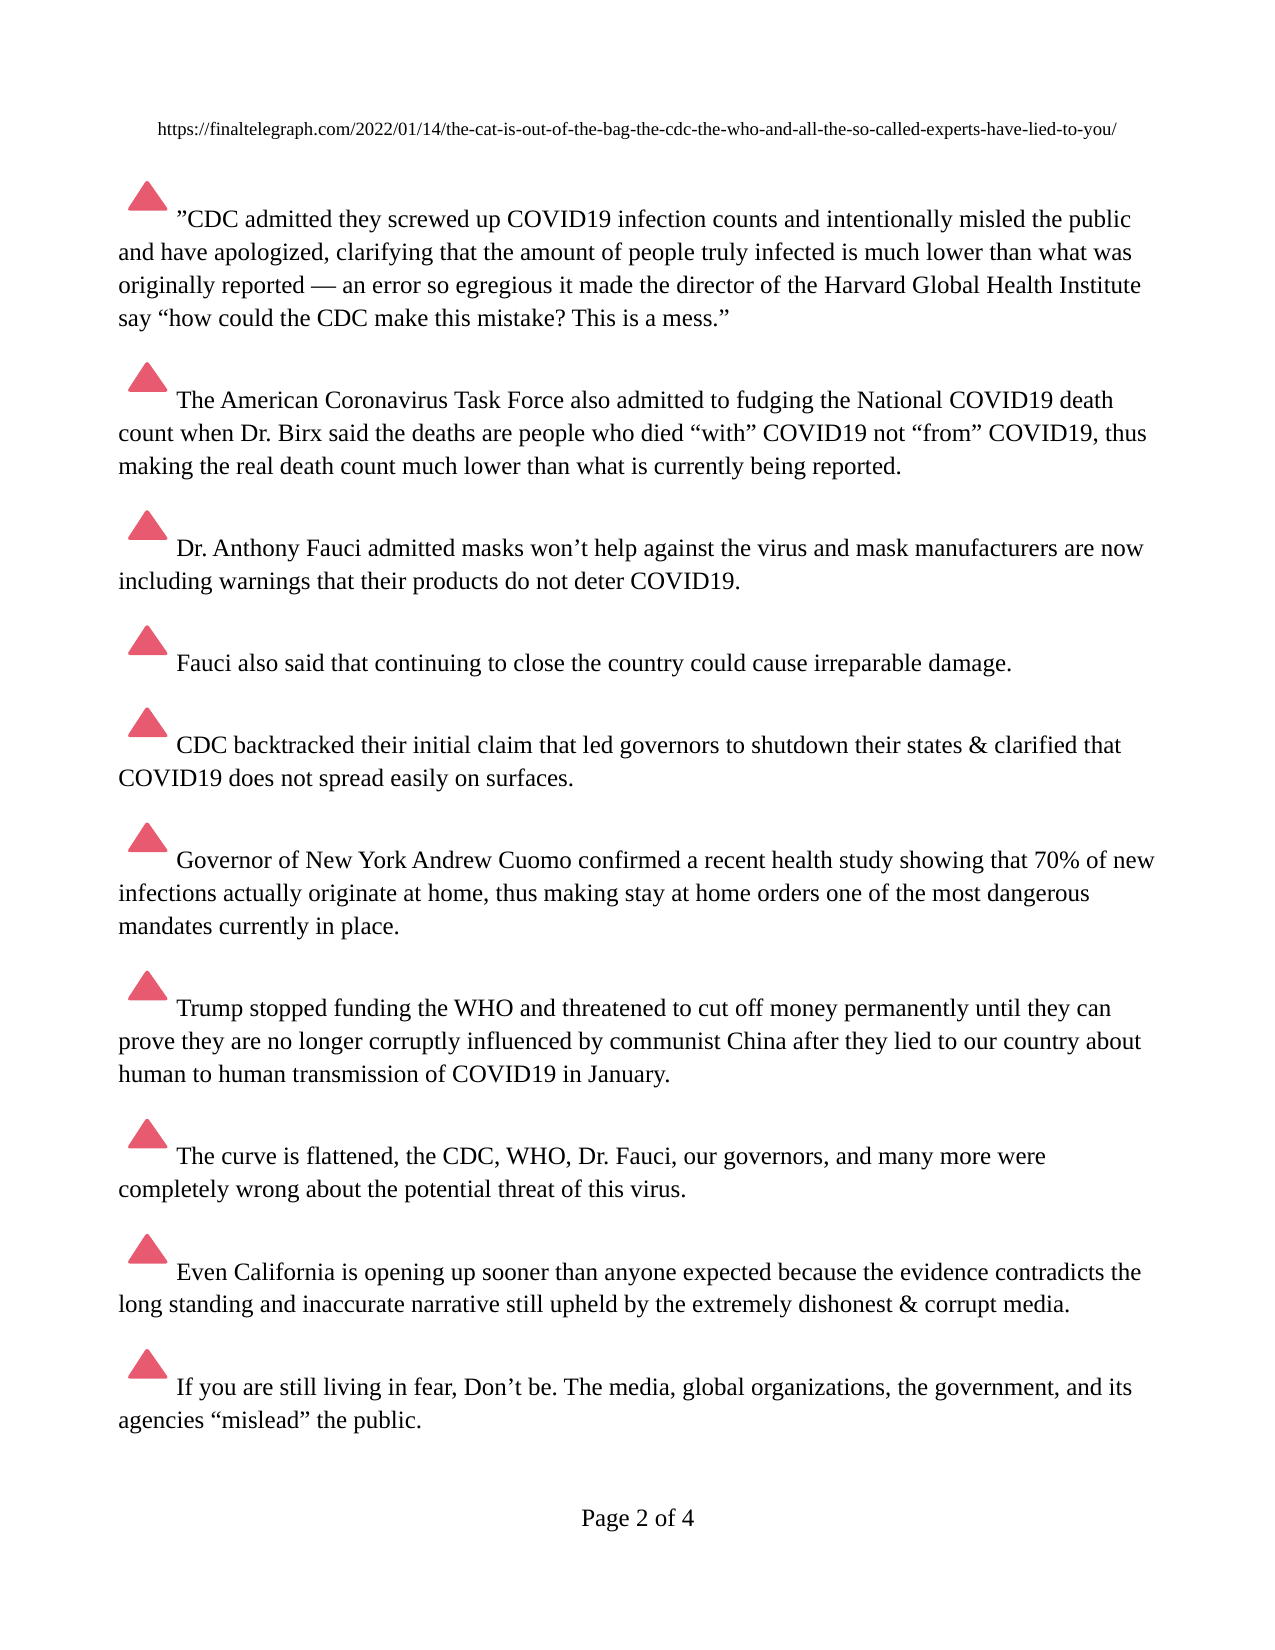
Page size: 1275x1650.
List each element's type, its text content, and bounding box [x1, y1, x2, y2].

text CDC backtracked their initial claim that led governors to shutdown their states & clarified that COVID19 does not spread easily on surfaces. [118, 696, 1157, 792]
text Even California is opening up sooner than anyone expected because the evidence contradicts the long standing and inaccurate narrative still upheld by the extremely dishonest & corrupt media. [118, 1222, 1157, 1318]
text The American Coronavirus Task Force also admitted to fudging the National COVID19 death count when Dr. Birx said the deaths are people who died “with” COVID19 not “from” COVID19, thus making the real death count much lower than what is currently being reported. [118, 350, 1157, 479]
text Dr. Anthony Fauci admitted masks won’t help against the virus and mask manufacturers are now including warnings that their products do not deter COVID19. [118, 498, 1157, 595]
text ”CDC admitted they screwed up COVID19 infection counts and intentionally misled the public and have apologized, clarifying that the amount of people truly infected is much lower than what was originally reported — an error so egregious it made the director of the Harvard Global Health Institute say “how could the CDC make this mistake? This is a mess.” [118, 169, 1157, 331]
text The curve is flattened, the CDC, WHO, Dr. Fauci, our governors, and many more were completely wrong about the potential threat of this virus. [118, 1107, 1157, 1203]
text If you are still living in fear, Don’t be. The media, global organizations, the government, and its agencies “mislead” the public. [118, 1337, 1157, 1433]
text Trump stopped funding the WHO and threatened to cut off money permanently until they can prove they are no longer corruptly influenced by communist China after they lied to our country about human to human transmission of COVID19 in January. [118, 959, 1157, 1088]
text Fauci also said that continuing to close the country could cause irreparable damage. [118, 613, 1157, 677]
text Governor of New York Andrew Cuomo confirmed a recent health study showing that 70% of new infections actually originate at home, thus making stay at home orders one of the most dangerous mandates currently in place. [118, 811, 1157, 940]
